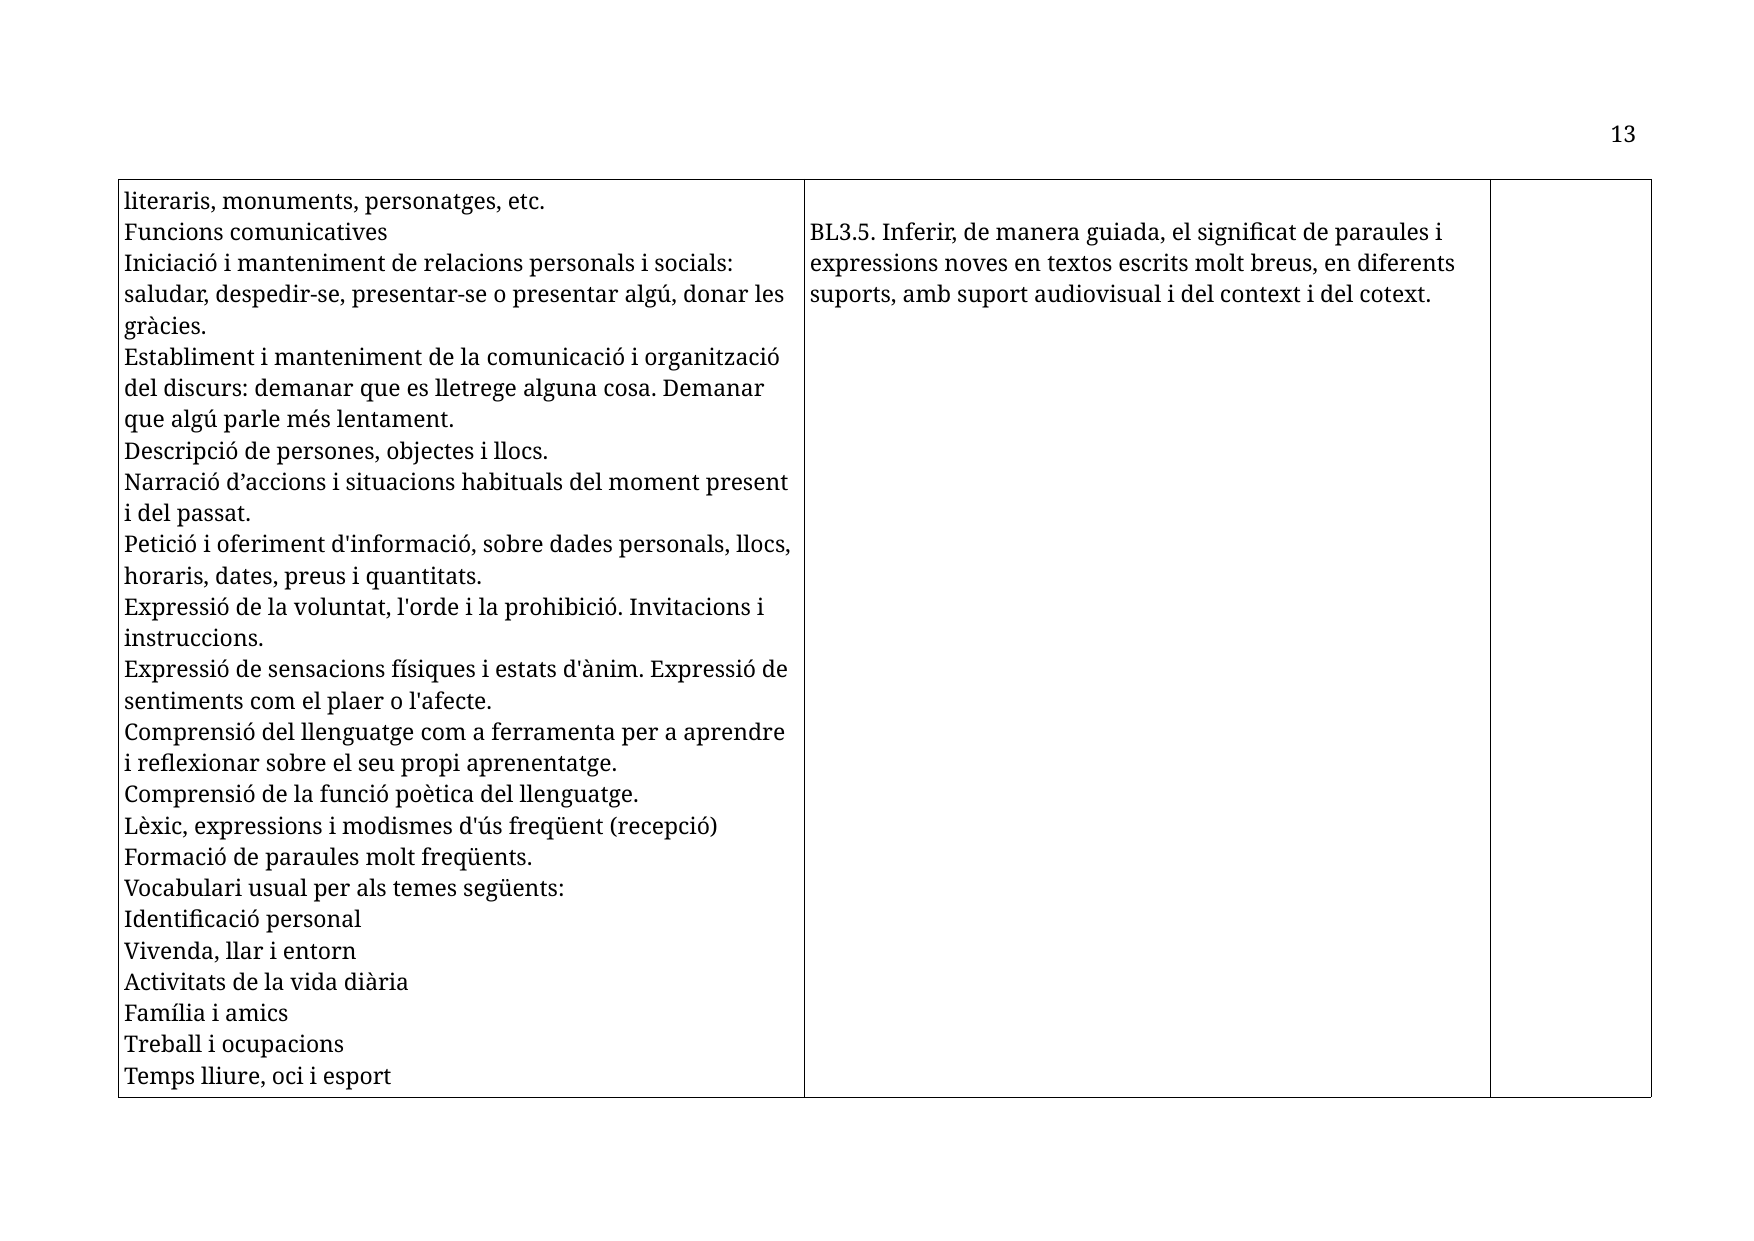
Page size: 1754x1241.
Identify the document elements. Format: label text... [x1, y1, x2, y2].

table_cell BL3.5. Inferir, de manera guiada, el significat de paraules i expressions noves en textos escrits molt breus, en diferents suports, amb suport audiovisual i del context i del cotext. [805, 180, 1490, 1097]
table_cell [1491, 180, 1651, 1097]
table_cell literaris, monuments, personatges, etc. Funcions comunicatives Iniciació i manteniment de relacions personals i socials: saludar, despedir-se, presentar-se o presentar algú, donar les gràcies. Establiment i manteniment de la comunicació i organització del discurs: demanar que es lletrege alguna cosa. Demanar que algú parle més lentament. Descripció de persones, objectes i llocs. Narració d’accions i situacions habituals del moment present i del passat. Petició i oferiment d'informació, sobre dades personals, llocs, horaris, dates, preus i quantitats. Expressió de la voluntat, l'orde i la prohibició. Invitacions i instruccions. Expressió de sensacions físiques i estats d'ànim. Expressió de sentiments com el plaer o l'afecte. Comprensió del llenguatge com a ferramenta per a aprendre i reflexionar sobre el seu propi aprenentatge. Comprensió de la funció poètica del llenguatge. Lèxic, expressions i modismes d'ús freqüent (recepció) Formació de paraules molt freqüents. Vocabulari usual per als temes següents: Identificació personal Vivenda, llar i entorn Activitats de la vida diària Família i amics Treball i ocupacions Temps lliure, oci i esport [119, 180, 804, 1097]
